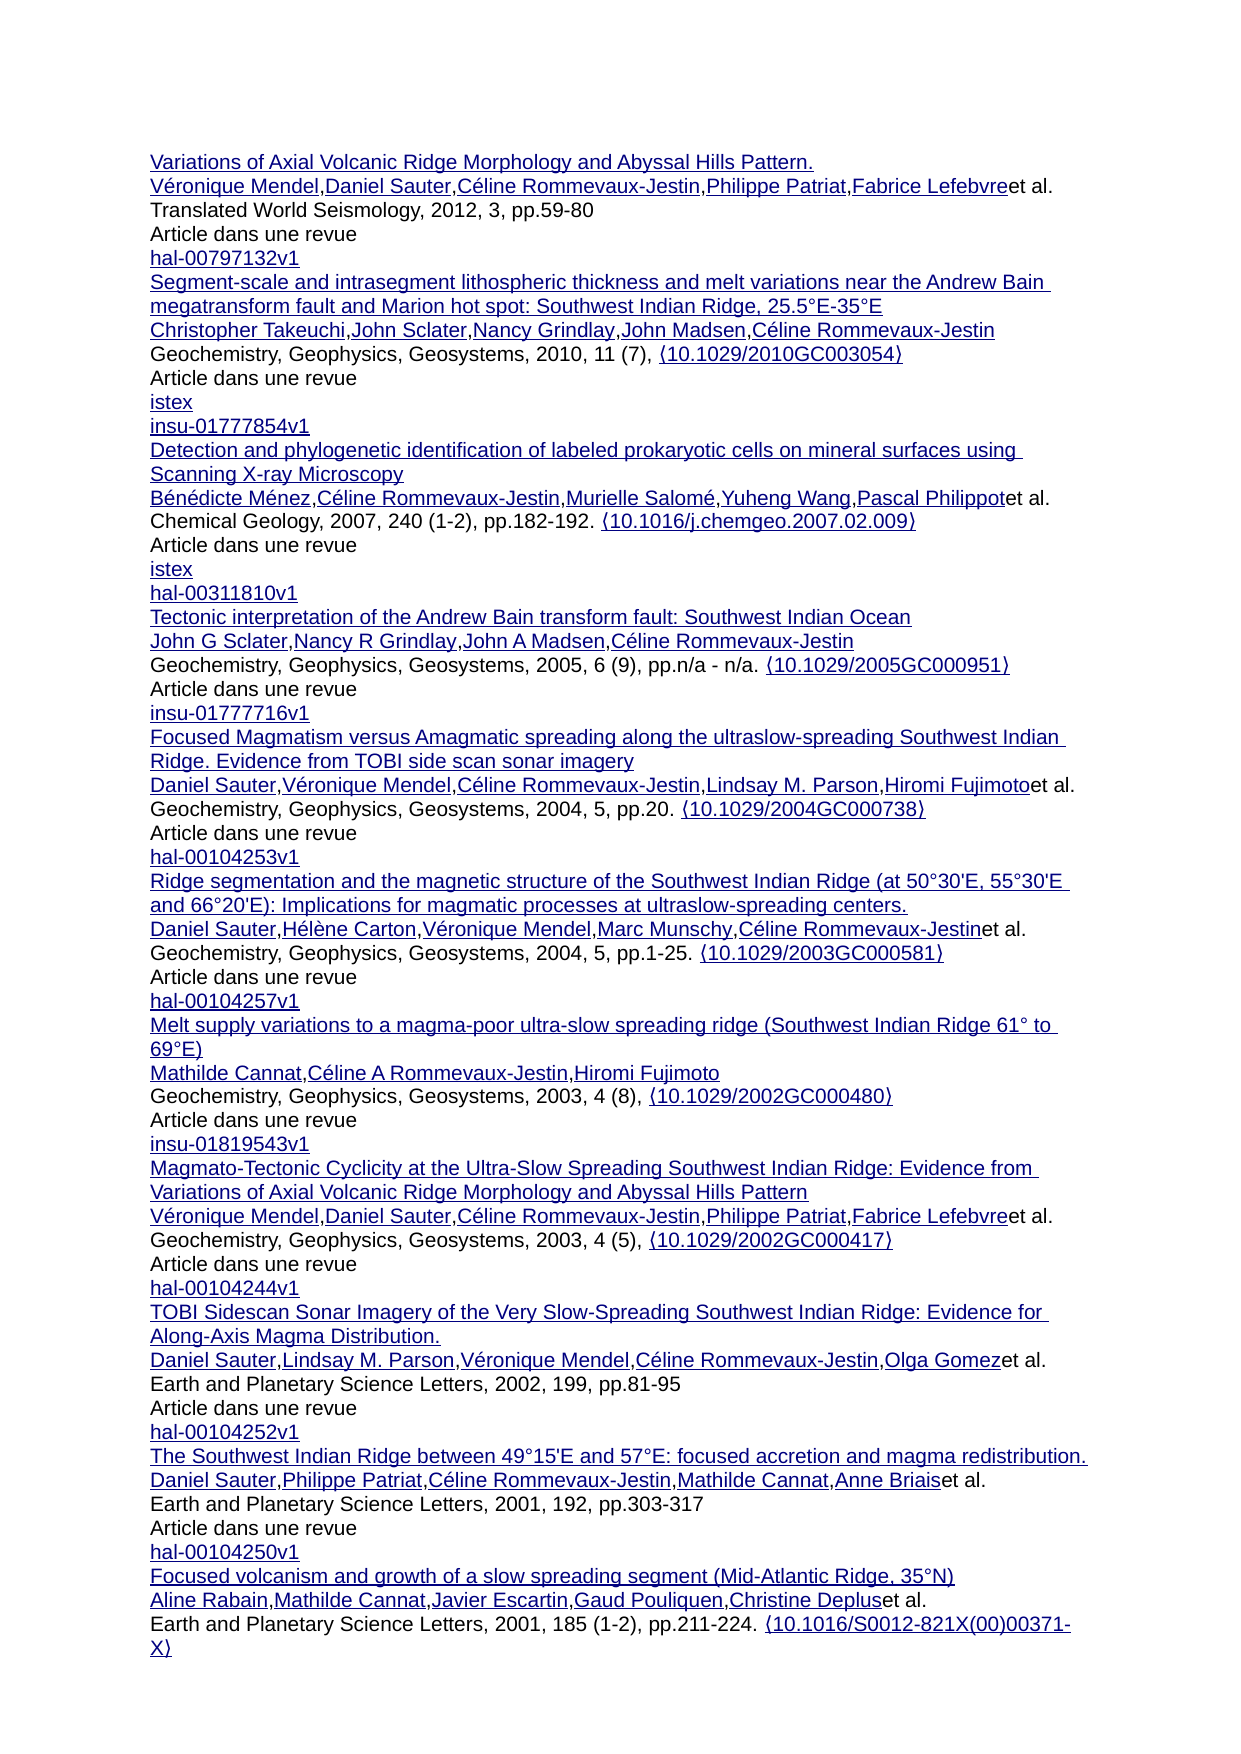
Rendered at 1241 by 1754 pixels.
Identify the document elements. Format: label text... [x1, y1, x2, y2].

table_cell Tectonic interpretation of the Andrew Bain transform fault: Southwest Indian Ocean John G Sclater,Nancy R Grindlay,John A Madsen,Céline Rommevaux-Jestin Geochemistry, Geophysics, Geosystems, 2005, 6 (9), pp.n/a - n/a. ⟨10.1029/2005GC000951⟩ Article dans une revue insu-01777716v1 [150, 605, 1090, 725]
table_cell Melt supply variations to a magma-poor ultra-slow spreading ridge (Southwest Indian Ridge 61° to 69°E) Mathilde Cannat,Céline A Rommevaux-Jestin,Hiromi Fujimoto Geochemistry, Geophysics, Geosystems, 2003, 4 (8), ⟨10.1029/2002GC000480⟩ Article dans une revue insu-01819543v1 [150, 1013, 1090, 1156]
table_cell The Southwest Indian Ridge between 49°15'E and 57°E: focused accretion and magma redistribution. Daniel Sauter,Philippe Patriat,Céline Rommevaux-Jestin,Mathilde Cannat,Anne Briaiset al. Earth and Planetary Science Letters, 2001, 192, pp.303-317 Article dans une revue hal-00104250v1 [150, 1444, 1090, 1563]
table_cell TOBI Sidescan Sonar Imagery of the Very Slow-Spreading Southwest Indian Ridge: Evidence for Along-Axis Magma Distribution. Daniel Sauter,Lindsay M. Parson,Véronique Mendel,Céline Rommevaux-Jestin,Olga Gomezet al. Earth and Planetary Science Letters, 2002, 199, pp.81-95 Article dans une revue hal-00104252v1 [150, 1300, 1090, 1444]
table_cell Focused Magmatism versus Amagmatic spreading along the ultraslow-spreading Southwest Indian Ridge. Evidence from TOBI side scan sonar imagery Daniel Sauter,Véronique Mendel,Céline Rommevaux-Jestin,Lindsay M. Parson,Hiromi Fujimotoet al. Geochemistry, Geophysics, Geosystems, 2004, 5, pp.20. ⟨10.1029/2004GC000738⟩ Article dans une revue hal-00104253v1 [150, 725, 1090, 869]
table_cell Focused volcanism and growth of a slow spreading segment (Mid-Atlantic Ridge, 35°N) Aline Rabain,Mathilde Cannat,Javier Escartin,Gaud Pouliquen,Christine Depluset al. Earth and Planetary Science Letters, 2001, 185 (1-2), pp.211-224. ⟨10.1016/S0012-821X(00)00371-X⟩ [150, 1564, 1090, 1659]
table_cell Variations of Axial Volcanic Ridge Morphology and Abyssal Hills Pattern. Véronique Mendel,Daniel Sauter,Céline Rommevaux-Jestin,Philippe Patriat,Fabrice Lefebvreet al. Translated World Seismology, 2012, 3, pp.59-80 Article dans une revue hal-00797132v1 [150, 150, 1090, 270]
table_cell Ridge segmentation and the magnetic structure of the Southwest Indian Ridge (at 50°30'E, 55°30'E and 66°20'E): Implications for magmatic processes at ultraslow-spreading centers. Daniel Sauter,Hélène Carton,Véronique Mendel,Marc Munschy,Céline Rommevaux-Jestinet al. Geochemistry, Geophysics, Geosystems, 2004, 5, pp.1-25. ⟨10.1029/2003GC000581⟩ Article dans une revue hal-00104257v1 [150, 869, 1090, 1012]
table_cell Detection and phylogenetic identification of labeled prokaryotic cells on mineral surfaces using Scanning X-ray Microscopy Bénédicte Ménez,Céline Rommevaux-Jestin,Murielle Salomé,Yuheng Wang,Pascal Philippotet al. Chemical Geology, 2007, 240 (1-2), pp.182-192. ⟨10.1016/j.chemgeo.2007.02.009⟩ Article dans une revue istex hal-00311810v1 [150, 438, 1090, 605]
table_cell Segment-scale and intrasegment lithospheric thickness and melt variations near the Andrew Bain megatransform fault and Marion hot spot: Southwest Indian Ridge, 25.5°E-35°E Christopher Takeuchi,John Sclater,Nancy Grindlay,John Madsen,Céline Rommevaux-Jestin Geochemistry, Geophysics, Geosystems, 2010, 11 (7), ⟨10.1029/2010GC003054⟩ Article dans une revue istex insu-01777854v1 [150, 270, 1090, 437]
table_cell Magmato-Tectonic Cyclicity at the Ultra-Slow Spreading Southwest Indian Ridge: Evidence from Variations of Axial Volcanic Ridge Morphology and Abyssal Hills Pattern Véronique Mendel,Daniel Sauter,Céline Rommevaux-Jestin,Philippe Patriat,Fabrice Lefebvreet al. Geochemistry, Geophysics, Geosystems, 2003, 4 (5), ⟨10.1029/2002GC000417⟩ Article dans une revue hal-00104244v1 [150, 1156, 1090, 1300]
